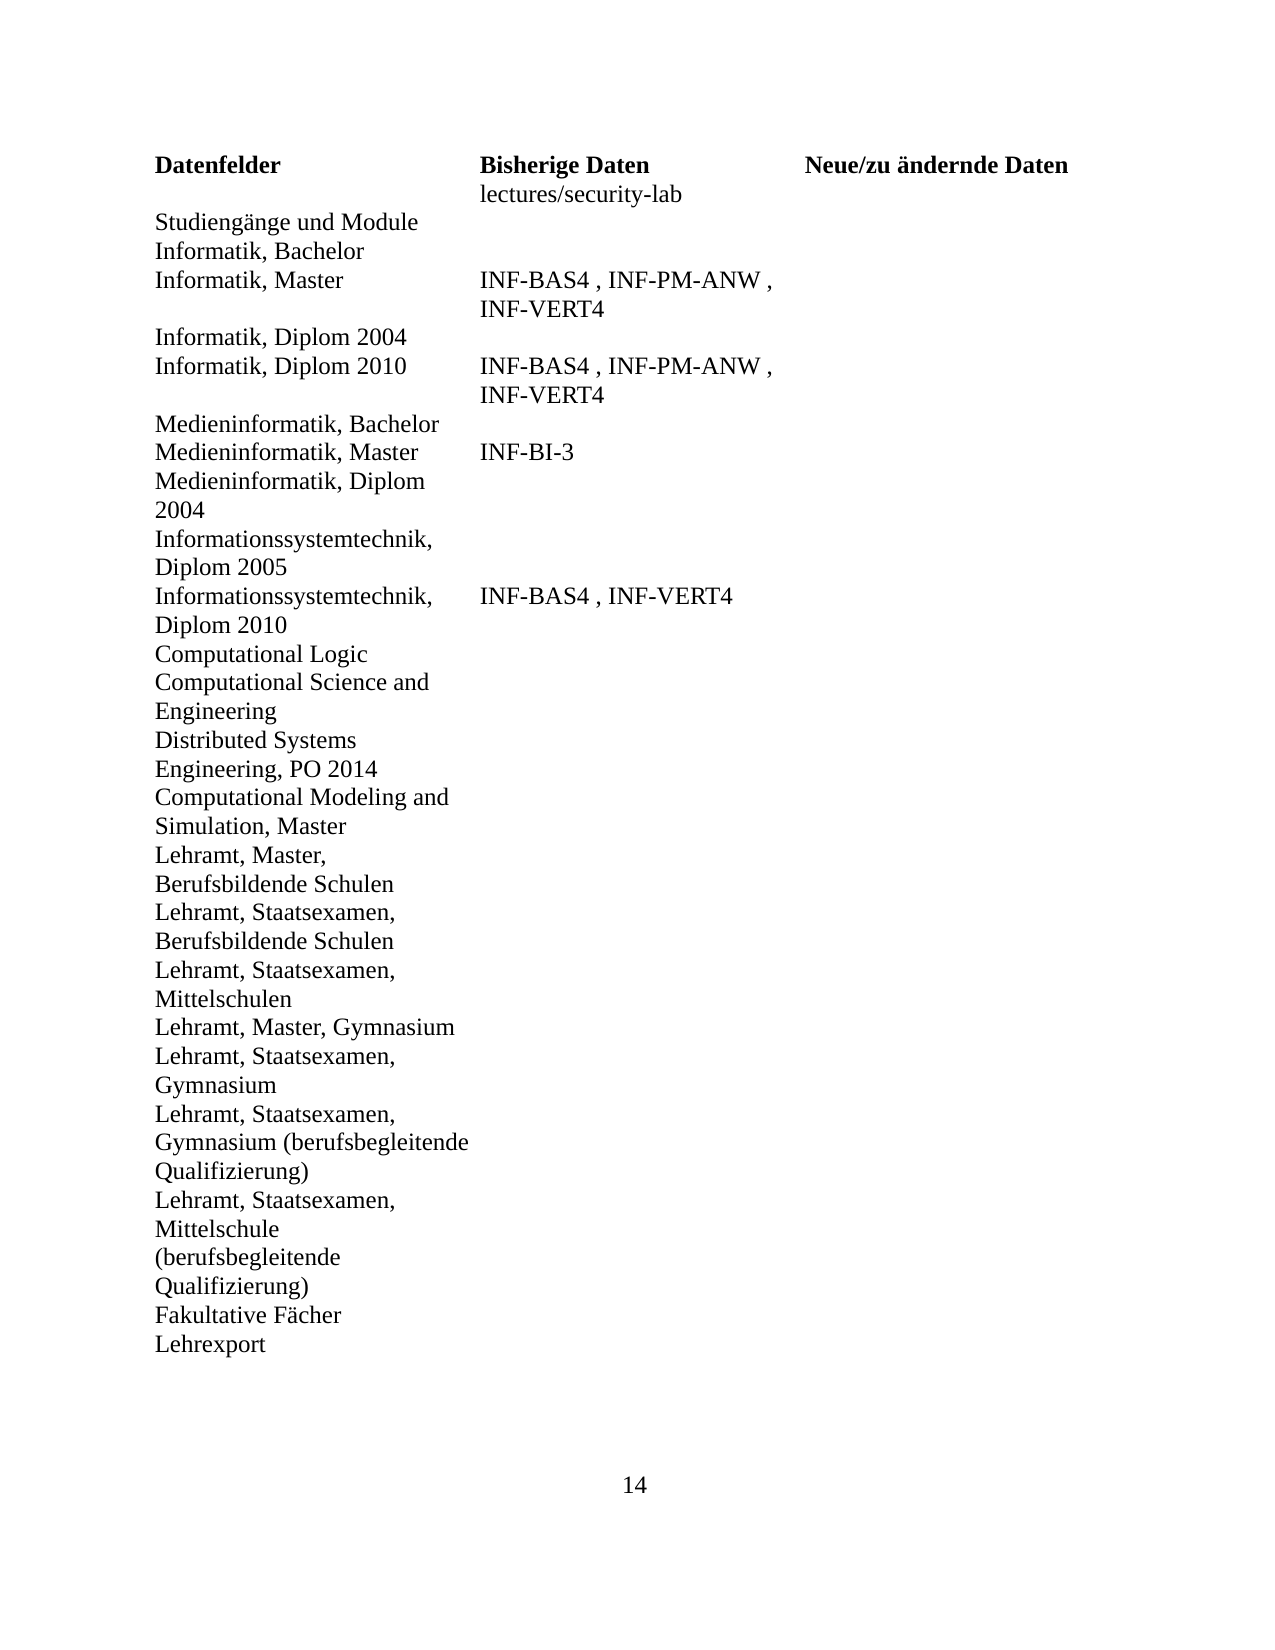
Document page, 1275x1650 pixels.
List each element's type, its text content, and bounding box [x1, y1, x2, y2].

table_cell Lehramt, Master, Berufsbildende Schulen [150, 840, 475, 897]
table_cell Lehrexport [150, 1329, 475, 1357]
table_cell [475, 898, 800, 955]
table_cell [475, 1041, 800, 1099]
table_cell [800, 208, 1125, 236]
table_header Bisherige Daten [475, 150, 800, 179]
table_cell [475, 466, 800, 524]
table_cell Informatik, Diplom 2010 [150, 351, 475, 409]
table_cell [800, 898, 1125, 955]
table_cell Informatik, Master [150, 265, 475, 322]
table_cell Informatik, Diplom 2004 [150, 323, 475, 351]
table_cell [800, 438, 1125, 466]
table_cell [800, 466, 1125, 524]
table_cell Lehramt, Staatsexamen, Mittelschulen [150, 955, 475, 1012]
table_cell [800, 409, 1125, 437]
table_cell [800, 639, 1125, 667]
table_cell [800, 351, 1125, 409]
table_cell [800, 1041, 1125, 1099]
table_cell Lehramt, Staatsexamen, Mittelschule (berufsbegleitende Qualifizierung) [150, 1185, 475, 1300]
table_cell [800, 323, 1125, 351]
table_cell [475, 409, 800, 437]
table_cell [800, 1099, 1125, 1185]
table_cell Fakultative Fächer [150, 1300, 475, 1329]
table_cell [475, 1185, 800, 1300]
table_cell [475, 955, 800, 1012]
table_cell [475, 668, 800, 725]
table_cell Computational Modeling and Simulation, Master [150, 783, 475, 840]
table_cell Lehramt, Master, Gymnasium [150, 1013, 475, 1041]
table_cell Informatik, Bachelor [150, 236, 475, 265]
table_cell [475, 1329, 800, 1357]
table_cell INF-BI-3 [475, 438, 800, 466]
table_cell INF-BAS4 , INF-VERT4 [475, 581, 800, 639]
table_cell [800, 783, 1125, 840]
table_header Neue/zu ändernde Daten [800, 150, 1125, 179]
table_cell [800, 725, 1125, 782]
table_cell Studiengänge und Module [150, 208, 475, 236]
table_cell Medieninformatik, Master [150, 438, 475, 466]
table_cell [475, 1099, 800, 1185]
table_cell Distributed Systems Engineering, PO 2014 [150, 725, 475, 782]
table_cell [800, 1329, 1125, 1357]
table_cell Lehramt, Staatsexamen, Berufsbildende Schulen [150, 898, 475, 955]
table_cell Informationssystemtechnik, Diplom 2005 [150, 524, 475, 581]
table_cell [800, 236, 1125, 265]
table_cell [800, 1185, 1125, 1300]
table_cell Informationssystemtechnik, Diplom 2010 [150, 581, 475, 639]
table_cell [475, 639, 800, 667]
table_cell [475, 323, 800, 351]
table_cell [475, 1300, 800, 1329]
table_cell [150, 179, 475, 207]
table_cell [475, 208, 800, 236]
table_cell [800, 265, 1125, 322]
table_cell INF-BAS4 , INF-PM-ANW , INF-VERT4 [475, 351, 800, 409]
table_cell [800, 840, 1125, 897]
table_cell [475, 725, 800, 782]
table_cell [800, 1300, 1125, 1329]
table_cell Lehramt, Staatsexamen, Gymnasium [150, 1041, 475, 1099]
table_cell [800, 955, 1125, 1012]
table_cell [475, 236, 800, 265]
table_cell Computational Science and Engineering [150, 668, 475, 725]
table_cell Medieninformatik, Diplom 2004 [150, 466, 475, 524]
table_cell [475, 840, 800, 897]
table_cell [800, 179, 1125, 207]
table_cell Computational Logic [150, 639, 475, 667]
table_cell Lehramt, Staatsexamen, Gymnasium (berufsbegleitende Qualifizierung) [150, 1099, 475, 1185]
table_cell [800, 524, 1125, 581]
table_cell INF-BAS4 , INF-PM-ANW , INF-VERT4 [475, 265, 800, 322]
table_cell [800, 581, 1125, 639]
table_header Datenfelder [150, 150, 475, 179]
table_cell [475, 783, 800, 840]
table_cell Medieninformatik, Bachelor [150, 409, 475, 437]
table_cell [475, 1013, 800, 1041]
table_cell [800, 1013, 1125, 1041]
table_cell lectures/security-lab [475, 179, 800, 207]
table_cell [475, 524, 800, 581]
table_cell [800, 668, 1125, 725]
